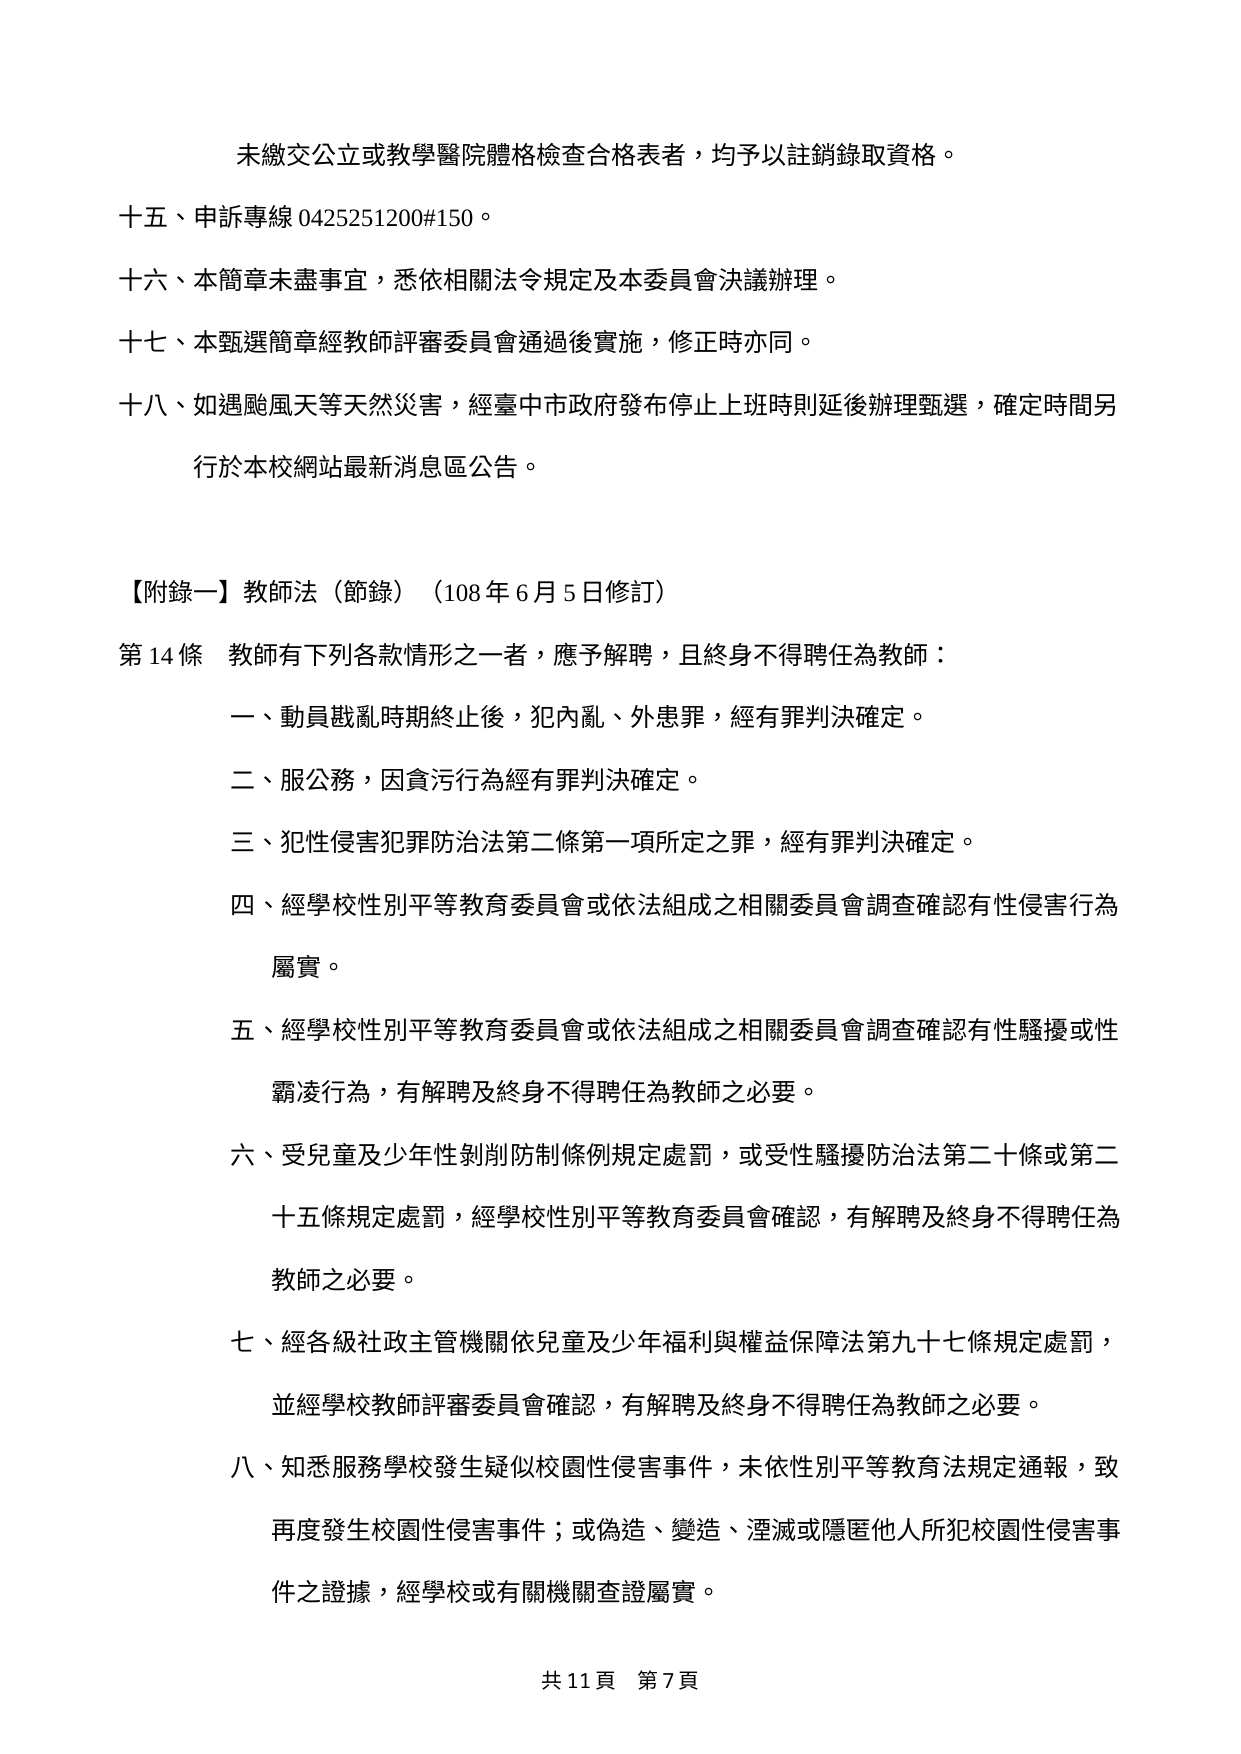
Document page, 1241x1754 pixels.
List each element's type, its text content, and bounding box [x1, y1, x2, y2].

text 八、知悉服務學校發生疑似校園性侵害事件，未依性別平等教育法規定通報，致再度發生校園性侵害事件；或偽造、變造、湮滅或隱匿他人所犯校園性侵害事件之證據，經學校或有關機關查證屬實。 [230, 1424, 1122, 1612]
list 未繳交公立或教學醫院體格檢查合格表者，均予以註銷錄取資格。 [149, 112, 1122, 174]
text 三、犯性侵害犯罪防治法第二條第一項所定之罪，經有罪判決確定。 [230, 799, 1122, 862]
text 十八、如遇颱風天等天然災害，經臺中市政府發布停止上班時則延後辦理甄選，確定時間另行於本校網站最新消息區公告。 [118, 362, 1122, 487]
text 二、服公務，因貪污行為經有罪判決確定。 [230, 737, 1122, 799]
text 七、經各級社政主管機關依兒童及少年福利與權益保障法第九十七條規定處罰，並經學校教師評審委員會確認，有解聘及終身不得聘任為教師之必要。 [230, 1299, 1122, 1424]
text 十七、本甄選簡章經教師評審委員會通過後實施，修正時亦同。 [118, 299, 1122, 362]
text 六、受兒童及少年性剝削防制條例規定處罰，或受性騷擾防治法第二十條或第二十五條規定處罰，經學校性別平等教育委員會確認，有解聘及終身不得聘任為教師之必要。 [230, 1112, 1122, 1299]
text 【附錄一】教師法（節錄）（108年6月5日修訂） [118, 549, 1122, 612]
text 第14條 教師有下列各款情形之一者，應予解聘，且終身不得聘任為教師： [118, 612, 1122, 674]
text 十五、申訴專線0425251200#150。 [118, 174, 1122, 237]
text 一、動員戡亂時期終止後，犯內亂、外患罪，經有罪判決確定。 [230, 674, 1122, 737]
text 四、經學校性別平等教育委員會或依法組成之相關委員會調查確認有性侵害行為屬實。 [230, 862, 1122, 987]
text 十六、本簡章未盡事宜，悉依相關法令規定及本委員會決議辦理。 [118, 237, 1122, 299]
text 五、經學校性別平等教育委員會或依法組成之相關委員會調查確認有性騷擾或性霸凌行為，有解聘及終身不得聘任為教師之必要。 [230, 987, 1122, 1112]
